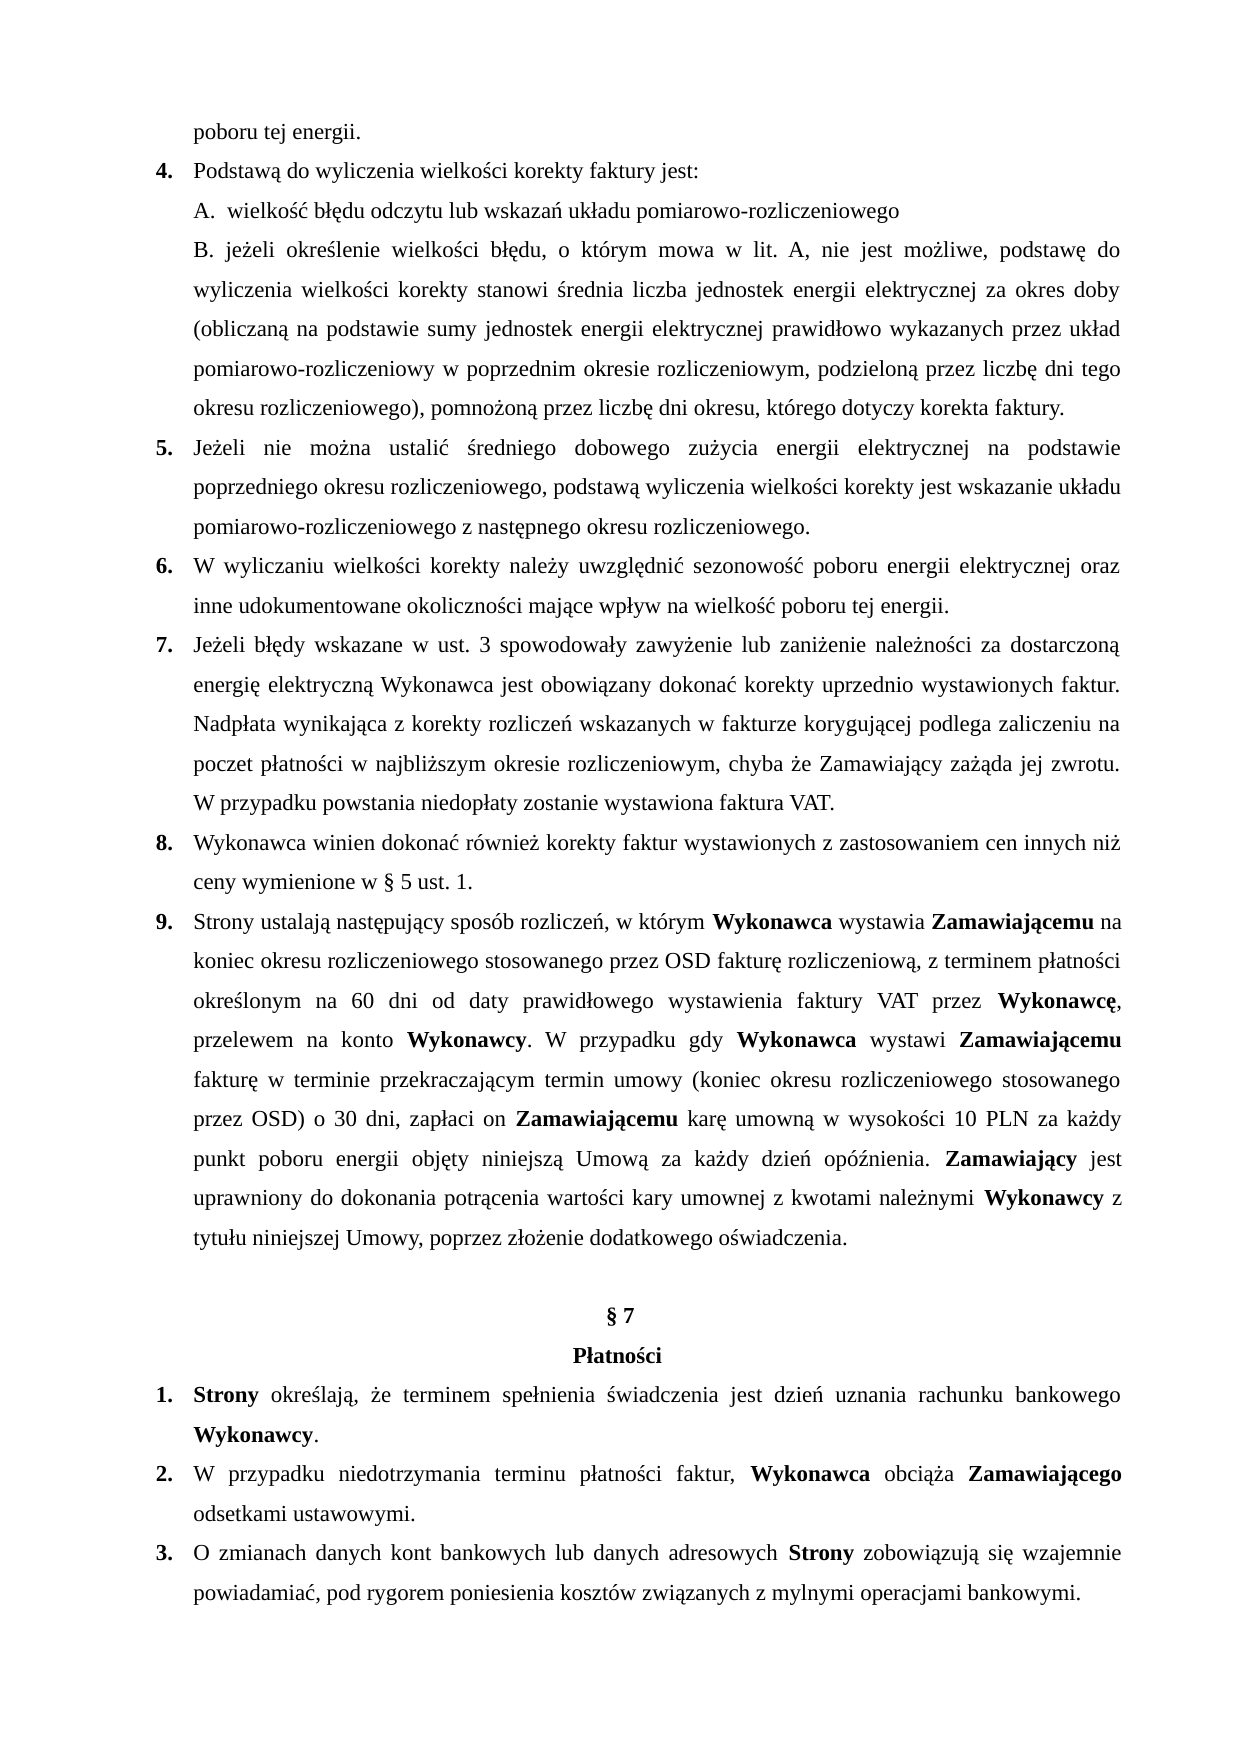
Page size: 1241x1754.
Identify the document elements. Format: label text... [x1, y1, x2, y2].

list Strony ustalają następujący sposób rozliczeń, w którym Wykonawca wystawia Zamawiającemu na koniec okresu rozliczeniowego stosowanego przez OSD fakturę rozliczeniową, z terminem płatności określonym na 60 dni od daty prawidłowego wystawienia faktury VAT przez Wykonawcę, przelewem na konto Wykonawcy. W przypadku gdy Wykonawca wystawi Zamawiającemu fakturę w terminie przekraczającym termin umowy (koniec okresu rozliczeniowego stosowanego przez OSD) o 30 dni, zapłaci on Zamawiającemu karę umowną w wysokości 10 PLN za każdy punkt poboru energii objęty niniejszą Umową za każdy dzień opóźnienia. Zamawiający jest uprawniony do dokonania potrącenia wartości kary umownej z kwotami należnymi Wykonawcy z tytułu niniejszej Umowy, poprzez złożenie dodatkowego oświadczenia. [156, 908, 1122, 1250]
list poboru tej energii. [156, 118, 1122, 144]
list Jeżeli nie można ustalić średniego dobowego zużycia energii elektrycznej na podstawie poprzedniego okresu rozliczeniowego, podstawą wyliczenia wielkości korekty jest wskazanie układu pomiarowo-rozliczeniowego z następnego okresu rozliczeniowego. [156, 434, 1122, 539]
list W przypadku niedotrzymania terminu płatności faktur, Wykonawca obciąża Zamawiającego odsetkami ustawowymi. [156, 1460, 1122, 1526]
list Podstawą do wyliczenia wielkości korekty faktury jest: [156, 158, 1122, 184]
list Strony określają, że terminem spełnienia świadczenia jest dzień uznania rachunku bankowego Wykonawcy. [156, 1381, 1122, 1447]
list B. jeżeli określenie wielkości błędu, o którym mowa w lit. A, nie jest możliwe, podstawę do wyliczenia wielkości korekty stanowi średnia liczba jednostek energii elektrycznej za okres doby (obliczaną na podstawie sumy jednostek energii elektrycznej prawidłowo wykazanych przez układ pomiarowo-rozliczeniowy w poprzednim okresie rozliczeniowym, podzieloną przez liczbę dni tego okresu rozliczeniowego), pomnożoną przez liczbę dni okresu, którego dotyczy korekta faktury. [156, 237, 1122, 421]
list O zmianach danych kont bankowych lub danych adresowych Strony zobowiązują się wzajemnie powiadamiać, pod rygorem poniesienia kosztów związanych z mylnymi operacjami bankowymi. [156, 1539, 1122, 1605]
list A. wielkość błędu odczytu lub wskazań układu pomiarowo-rozliczeniowego [156, 197, 1122, 223]
list Jeżeli błędy wskazane w ust. 3 spowodowały zawyżenie lub zaniżenie należności za dostarczoną energię elektryczną Wykonawca jest obowiązany dokonać korekty uprzednio wystawionych faktur. Nadpłata wynikająca z korekty rozliczeń wskazanych w fakturze korygującej podlega zaliczeniu na poczet płatności w najbliższym okresie rozliczeniowym, chyba że Zamawiający zażąda jej zwrotu. W przypadku powstania niedopłaty zostanie wystawiona faktura VAT. [156, 631, 1122, 816]
text Płatności [118, 1342, 1122, 1368]
list Wykonawca winien dokonać również korekty faktur wystawionych z zastosowaniem cen innych niż ceny wymienione w § 5 ust. 1. [156, 829, 1122, 894]
list W wyliczaniu wielkości korekty należy uwzględnić sezonowość poboru energii elektrycznej oraz inne udokumentowane okoliczności mające wpływ na wielkość poboru tej energii. [156, 552, 1122, 618]
text § 7 [118, 1302, 1122, 1329]
